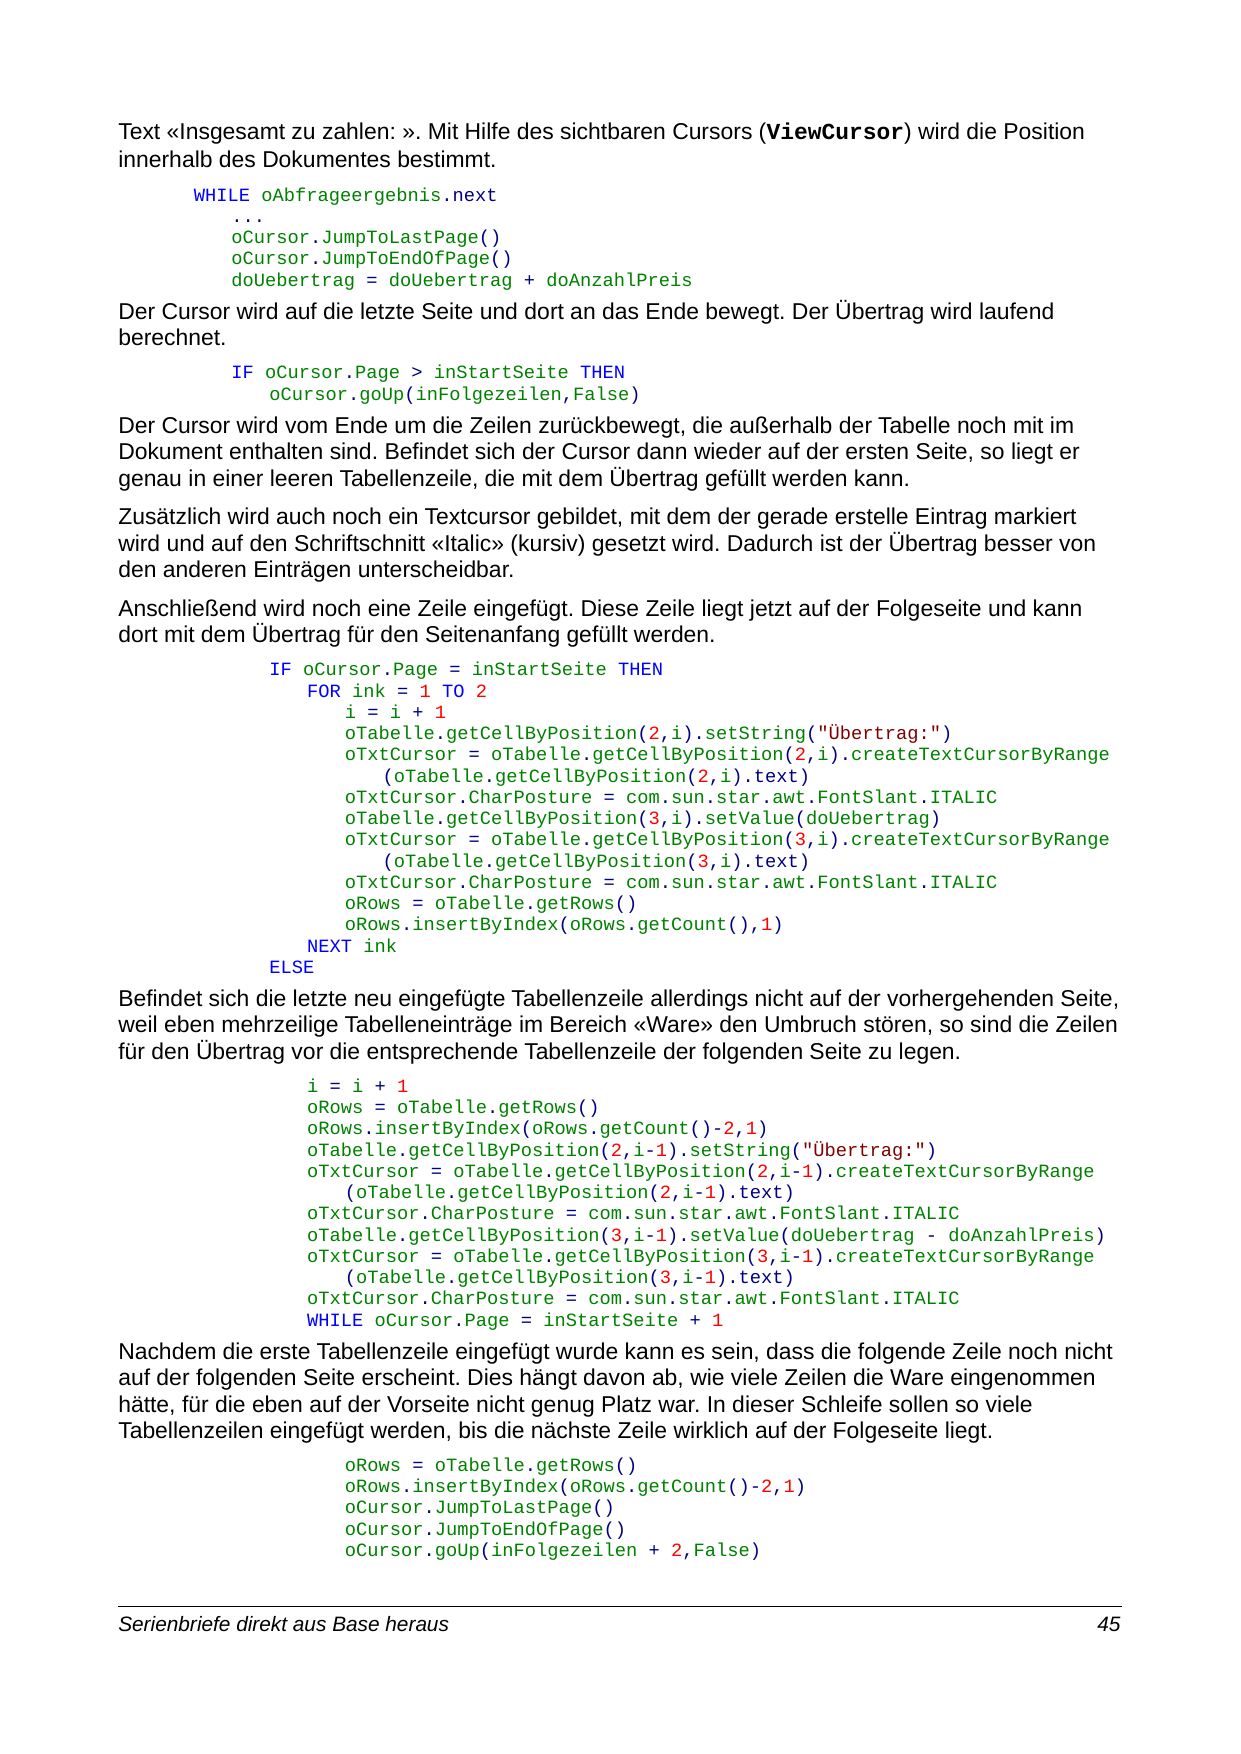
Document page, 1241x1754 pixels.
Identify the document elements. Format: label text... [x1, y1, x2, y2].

text oRows = oTabelle.getRows() [156, 1456, 1122, 1477]
text oRows = oTabelle.getRows() [156, 894, 1122, 915]
text doUebertrag = doUebertrag + doAnzahlPreis [156, 270, 1122, 292]
text WHILE oCursor.Page = inStartSeite + 1 [156, 1310, 1122, 1332]
text WHILE oAbfrageergebnis.next [156, 185, 1122, 207]
text oRows = oTabelle.getRows() [156, 1098, 1122, 1119]
text oTabelle.getCellByPosition(2,i-1).setString("Übertrag:") [156, 1140, 1122, 1162]
text Text «Insgesamt zu zahlen: ». Mit Hilfe des sichtbaren Cursors (ViewCursor) wird die Position innerhalb des Dokumentes bestimmt. [118, 118, 1122, 173]
text oTabelle.getCellByPosition(3,i-1).setValue(doUebertrag - doAnzahlPreis) [156, 1225, 1122, 1247]
text oTxtCursor = oTabelle.getCellByPosition(3,i).createTextCursorByRange (oTabelle.getCellByPosition(3,i).text) [156, 830, 1122, 873]
text NEXT ink [156, 936, 1122, 958]
text oTxtCursor = oTabelle.getCellByPosition(2,i).createTextCursorByRange (oTabelle.getCellByPosition(2,i).text) [156, 745, 1122, 788]
text oTabelle.getCellByPosition(3,i).setValue(doUebertrag) [156, 809, 1122, 830]
text oTxtCursor.CharPosture = com.sun.star.awt.FontSlant.ITALIC [156, 1289, 1122, 1310]
text oRows.insertByIndex(oRows.getCount(),1) [156, 915, 1122, 936]
text oRows.insertByIndex(oRows.getCount()-2,1) [156, 1119, 1122, 1140]
text Der Cursor wird auf die letzte Seite und dort an das Ende bewegt. Der Übertrag wird laufend berechnet. [118, 298, 1122, 351]
text oTxtCursor = oTabelle.getCellByPosition(2,i-1).createTextCursorByRange (oTabelle.getCellByPosition(2,i-1).text) [156, 1162, 1122, 1204]
text oTxtCursor.CharPosture = com.sun.star.awt.FontSlant.ITALIC [156, 873, 1122, 894]
text oRows.insertByIndex(oRows.getCount()-2,1) [156, 1477, 1122, 1498]
text Anschließend wird noch eine Zeile eingefügt. Diese Zeile liegt jetzt auf der Folgeseite und kann dort mit dem Übertrag für den Seitenanfang gefüllt werden. [118, 595, 1122, 648]
text Zusätzlich wird auch noch ein Textcursor gebildet, mit dem der gerade erstelle Eintrag markiert wird und auf den Schriftschnitt «Italic» (kursiv) gesetzt wird. Dadurch ist der Übertrag besser von den anderen Einträgen unterscheidbar. [118, 503, 1122, 582]
text oCursor.JumpToLastPage() [156, 228, 1122, 249]
text oTabelle.getCellByPosition(2,i).setString("Übertrag:") [156, 724, 1122, 745]
text oCursor.JumpToLastPage() [156, 1498, 1122, 1519]
text IF oCursor.Page = inStartSeite THEN [156, 660, 1122, 681]
text oCursor.JumpToEndOfPage() [156, 1519, 1122, 1541]
text i = i + 1 [156, 1077, 1122, 1098]
text oTxtCursor = oTabelle.getCellByPosition(3,i-1).createTextCursorByRange (oTabelle.getCellByPosition(3,i-1).text) [156, 1247, 1122, 1289]
text ... [156, 207, 1122, 228]
text Nachdem die erste Tabellenzeile eingefügt wurde kann es sein, dass die folgende Zeile noch nicht auf der folgenden Seite erscheint. Dies hängt davon ab, wie viele Zeilen die Ware eingenommen hätte, für die eben auf der Vorseite nicht genug Platz war. In dieser Schleife sollen so viele Tabellenzeilen eingefügt werden, bis die nächste Zeile wirklich auf der Folgeseite liegt. [118, 1338, 1122, 1443]
text oTxtCursor.CharPosture = com.sun.star.awt.FontSlant.ITALIC [156, 788, 1122, 809]
text IF oCursor.Page > inStartSeite THEN [156, 363, 1122, 384]
text FOR ink = 1 TO 2 [156, 681, 1122, 703]
text oCursor.goUp(inFolgezeilen,False) [156, 384, 1122, 406]
text i = i + 1 [156, 703, 1122, 724]
text Befindet sich die letzte neu eingefügte Tabellenzeile allerdings nicht auf der vorhergehenden Seite, weil eben mehrzeilige Tabelleneinträge im Bereich «Ware» den Umbruch stören, so sind die Zeilen für den Übertrag vor die entsprechende Tabellenzeile der folgenden Seite zu legen. [118, 985, 1122, 1064]
text oCursor.goUp(inFolgezeilen + 2,False) [156, 1541, 1122, 1562]
text Der Cursor wird vom Ende um die Zeilen zurückbewegt, die außerhalb der Tabelle noch mit im Dokument enthalten sind. Befindet sich der Cursor dann wieder auf der ersten Seite, so liegt er genau in einer leeren Tabellenzeile, die mit dem Übertrag gefüllt werden kann. [118, 412, 1122, 491]
text oCursor.JumpToEndOfPage() [156, 249, 1122, 270]
text oTxtCursor.CharPosture = com.sun.star.awt.FontSlant.ITALIC [156, 1204, 1122, 1225]
text ELSE [156, 958, 1122, 979]
